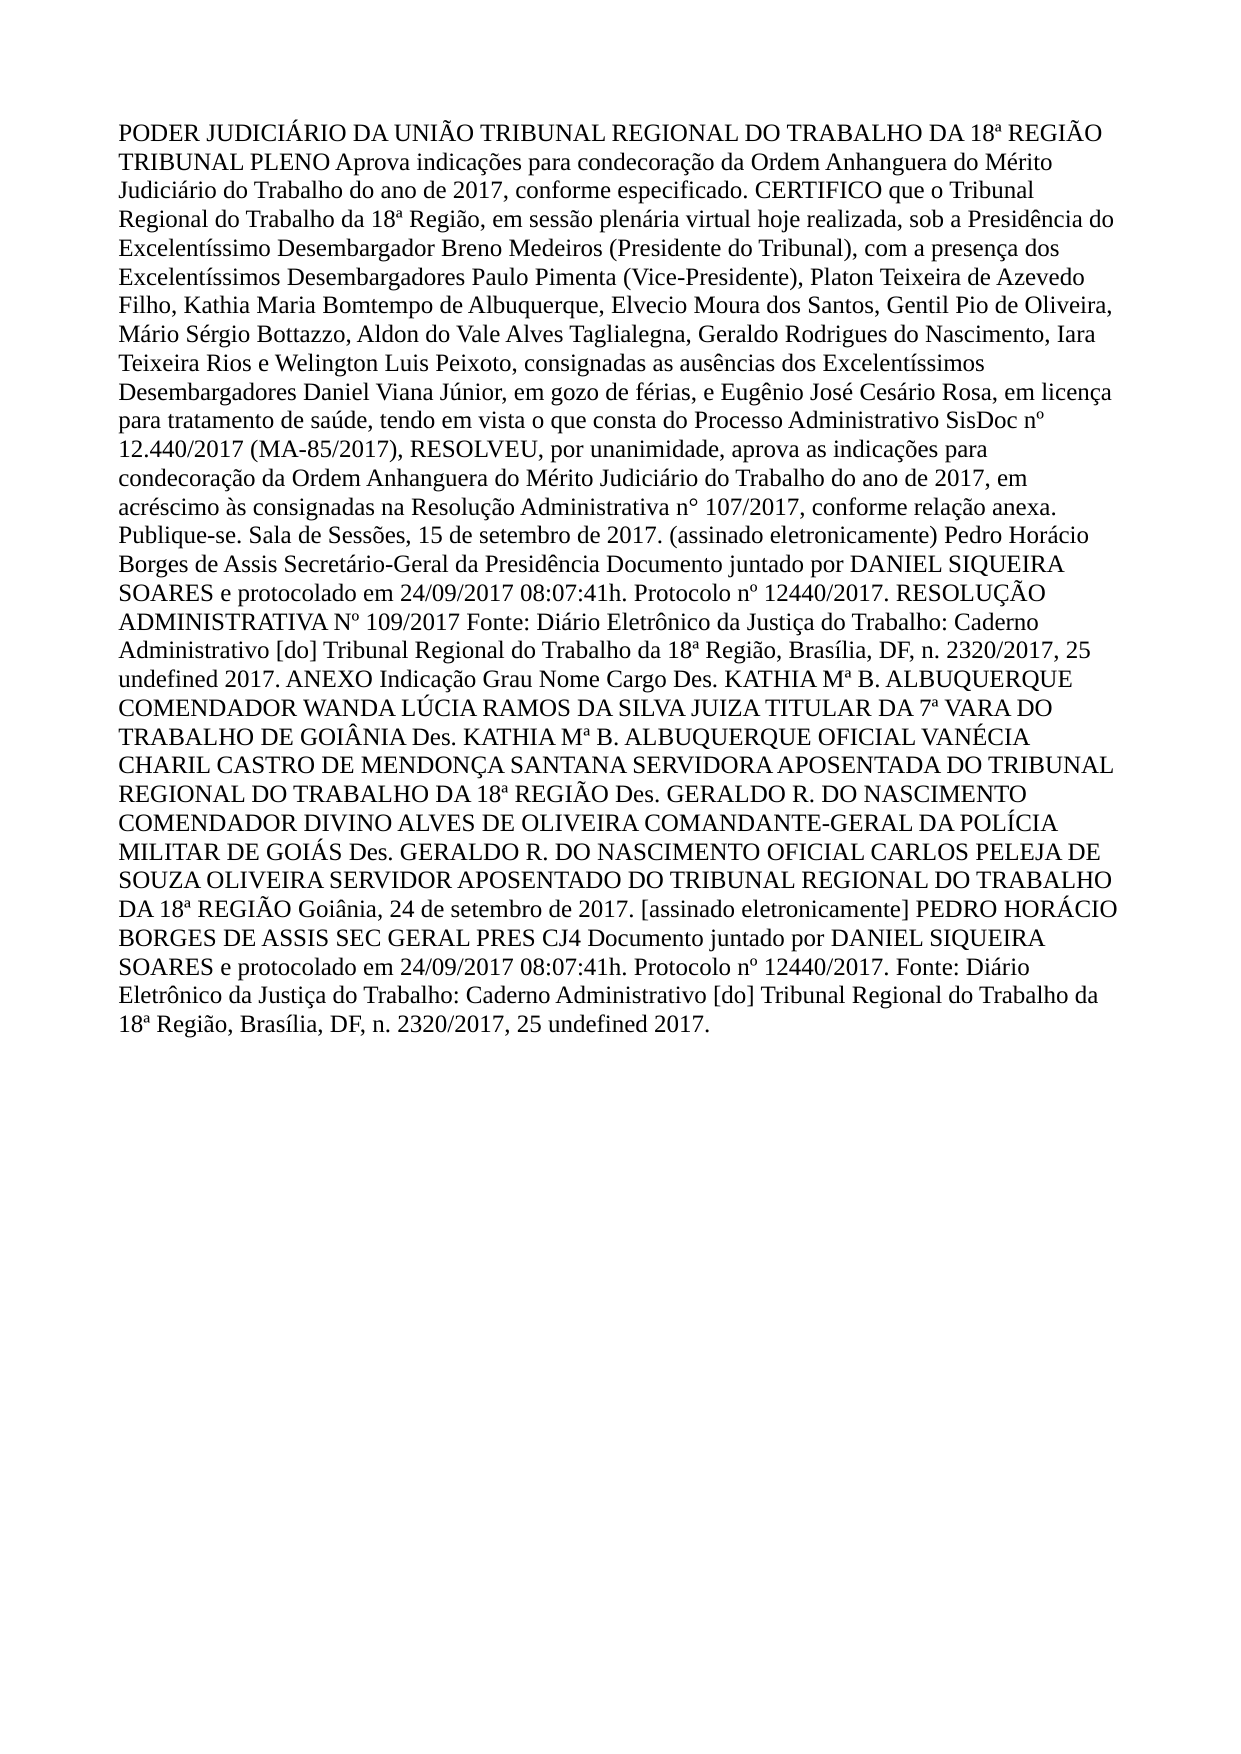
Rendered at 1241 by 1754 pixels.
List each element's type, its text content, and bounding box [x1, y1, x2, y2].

text PODER JUDICIÁRIO DA UNIÃO TRIBUNAL REGIONAL DO TRABALHO DA 18ª REGIÃO TRIBUNAL PLENO Aprova indicações para condecoração da Ordem Anhanguera do Mérito Judiciário do Trabalho do ano de 2017, conforme especificado. CERTIFICO que o Tribunal Regional do Trabalho da 18ª Região, em sessão plenária virtual hoje realizada, sob a Presidência do Excelentíssimo Desembargador Breno Medeiros (Presidente do Tribunal), com a presença dos Excelentíssimos Desembargadores Paulo Pimenta (Vice-Presidente), Platon Teixeira de Azevedo Filho, Kathia Maria Bomtempo de Albuquerque, Elvecio Moura dos Santos, Gentil Pio de Oliveira, Mário Sérgio Bottazzo, Aldon do Vale Alves Taglialegna, Geraldo Rodrigues do Nascimento, Iara Teixeira Rios e Welington Luis Peixoto, consignadas as ausências dos Excelentíssimos Desembargadores Daniel Viana Júnior, em gozo de férias, e Eugênio José Cesário Rosa, em licença para tratamento de saúde, tendo em vista o que consta do Processo Administrativo SisDoc nº 12.440/2017 (MA-85/2017), RESOLVEU, por unanimidade, aprova as indicações para condecoração da Ordem Anhanguera do Mérito Judiciário do Trabalho do ano de 2017, em acréscimo às consignadas na Resolução Administrativa n° 107/2017, conforme relação anexa. Publique-se. Sala de Sessões, 15 de setembro de 2017. (assinado eletronicamente) Pedro Horácio Borges de Assis Secretário-Geral da Presidência Documento juntado por DANIEL SIQUEIRA SOARES e protocolado em 24/09/2017 08:07:41h. Protocolo nº 12440/2017. RESOLUÇÃO ADMINISTRATIVA Nº 109/2017 Fonte: Diário Eletrônico da Justiça do Trabalho: Caderno Administrativo [do] Tribunal Regional do Trabalho da 18ª Região, Brasília, DF, n. 2320/2017, 25 undefined 2017. ANEXO Indicação Grau Nome Cargo Des. KATHIA Mª B. ALBUQUERQUE COMENDADOR WANDA LÚCIA RAMOS DA SILVA JUIZA TITULAR DA 7ª VARA DO TRABALHO DE GOIÂNIA Des. KATHIA Mª B. ALBUQUERQUE OFICIAL VANÉCIA CHARIL CASTRO DE MENDONÇA SANTANA SERVIDORA APOSENTADA DO TRIBUNAL REGIONAL DO TRABALHO DA 18ª REGIÃO Des. GERALDO R. DO NASCIMENTO COMENDADOR DIVINO ALVES DE OLIVEIRA COMANDANTE-GERAL DA POLÍCIA MILITAR DE GOIÁS Des. GERALDO R. DO NASCIMENTO OFICIAL CARLOS PELEJA DE SOUZA OLIVEIRA SERVIDOR APOSENTADO DO TRIBUNAL REGIONAL DO TRABALHO DA 18ª REGIÃO Goiânia, 24 de setembro de 2017. [assinado eletronicamente] PEDRO HORÁCIO BORGES DE ASSIS SEC GERAL PRES CJ4 Documento juntado por DANIEL SIQUEIRA SOARES e protocolado em 24/09/2017 08:07:41h. Protocolo nº 12440/2017. Fonte: Diário Eletrônico da Justiça do Trabalho: Caderno Administrativo [do] Tribunal Regional do Trabalho da 18ª Região, Brasília, DF, n. 2320/2017, 25 undefined 2017. [118, 118, 1122, 1038]
